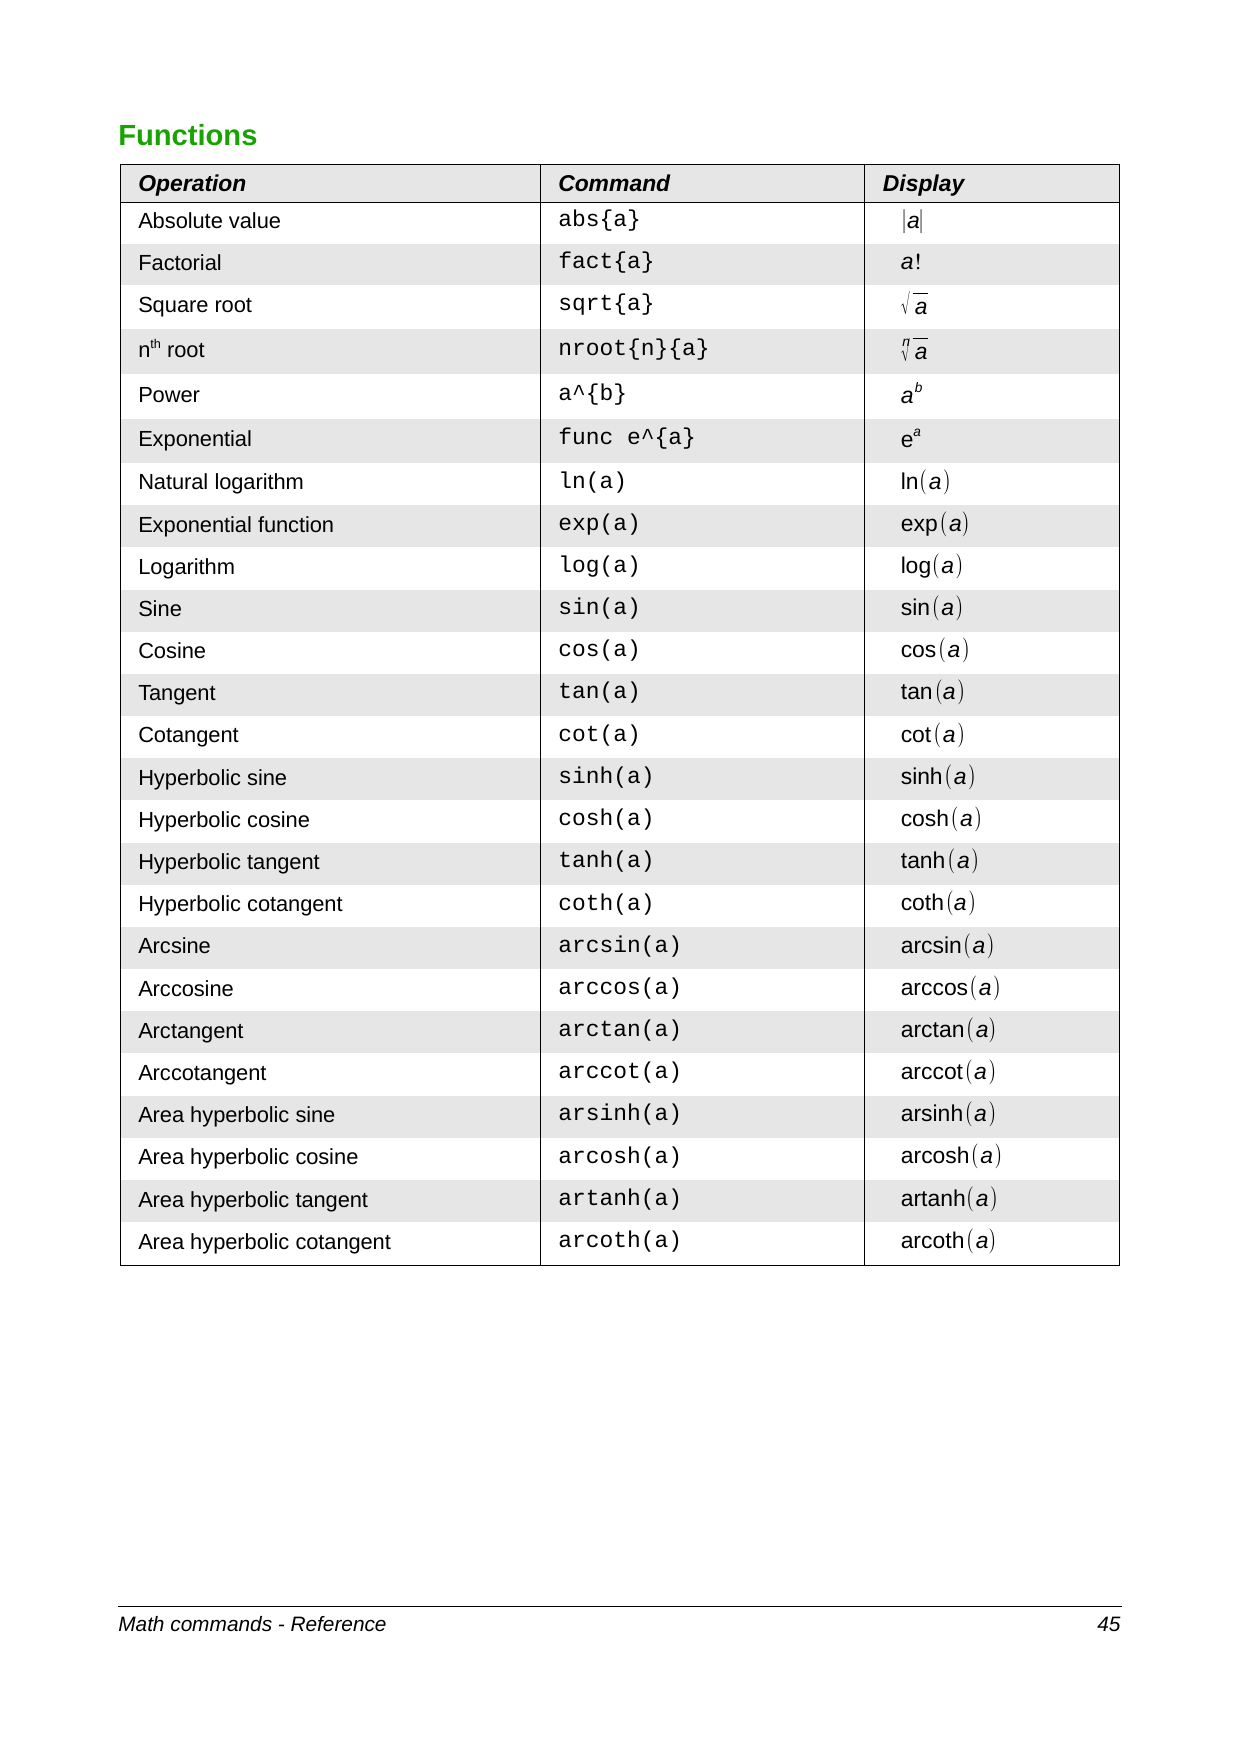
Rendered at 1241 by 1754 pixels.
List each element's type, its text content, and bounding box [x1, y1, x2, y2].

table_cell Cosine [121, 632, 540, 674]
table_cell Logarithm [121, 547, 540, 589]
table_cell [865, 203, 1119, 244]
table_cell Sine [121, 590, 540, 632]
table_cell [865, 374, 1119, 418]
table_cell Cotangent [121, 716, 540, 758]
table_cell Area hyperbolic cosine [121, 1138, 540, 1180]
table_header Display [865, 165, 1119, 202]
table_cell Hyperbolic cotangent [121, 885, 540, 927]
table_cell [865, 885, 1119, 927]
table_cell [865, 590, 1119, 632]
table_cell ln(a) [541, 463, 864, 505]
table_cell sin(a) [541, 590, 864, 632]
table_cell Absolute value [121, 203, 540, 244]
table_cell [865, 505, 1119, 547]
table_cell abs{a} [541, 203, 864, 244]
table_cell cos(a) [541, 632, 864, 674]
table_cell Area hyperbolic cotangent [121, 1222, 540, 1264]
table_cell arctan(a) [541, 1011, 864, 1053]
table_cell [865, 244, 1119, 285]
table_cell [865, 329, 1119, 374]
table_cell [865, 1011, 1119, 1053]
table_cell [865, 1180, 1119, 1222]
table_cell Hyperbolic cosine [121, 800, 540, 843]
table_cell Hyperbolic tangent [121, 843, 540, 885]
table_cell arcsin(a) [541, 927, 864, 969]
table_cell [865, 632, 1119, 674]
table_cell [865, 1222, 1119, 1264]
table_cell arcoth(a) [541, 1222, 864, 1264]
table_cell sinh(a) [541, 758, 864, 800]
table_cell artanh(a) [541, 1180, 864, 1222]
table_cell nth root [121, 329, 540, 374]
table_cell Tangent [121, 674, 540, 716]
table_cell Hyperbolic sine [121, 758, 540, 800]
table_cell [865, 285, 1119, 328]
table_cell [865, 758, 1119, 800]
table_cell coth(a) [541, 885, 864, 927]
table_cell nroot{n}{a} [541, 329, 864, 374]
table_cell [865, 843, 1119, 885]
table_cell tan(a) [541, 674, 864, 716]
table_cell [865, 1054, 1119, 1096]
table_cell arsinh(a) [541, 1096, 864, 1138]
table_header Command [541, 165, 864, 202]
table_cell a^{b} [541, 374, 864, 418]
table_header Operation [121, 165, 540, 202]
subtitle Functions [118, 118, 1122, 152]
table_cell [865, 1138, 1119, 1180]
table_cell func e^{a} [541, 419, 864, 463]
table_cell arccot(a) [541, 1054, 864, 1096]
table_cell tanh(a) [541, 843, 864, 885]
table_cell arccos(a) [541, 969, 864, 1011]
table_cell Exponential function [121, 505, 540, 547]
table_cell Factorial [121, 244, 540, 285]
table_cell [865, 716, 1119, 758]
table_cell Arctangent [121, 1011, 540, 1053]
table_cell arcosh(a) [541, 1138, 864, 1180]
table_cell Area hyperbolic sine [121, 1096, 540, 1138]
table_cell exp(a) [541, 505, 864, 547]
table_cell Arccotangent [121, 1054, 540, 1096]
table_cell cot(a) [541, 716, 864, 758]
table_cell sqrt{a} [541, 285, 864, 328]
table_cell [865, 419, 1119, 463]
table_cell log(a) [541, 547, 864, 589]
table_cell [865, 800, 1119, 843]
table_cell [865, 927, 1119, 969]
table_cell Area hyperbolic tangent [121, 1180, 540, 1222]
table_cell Arcsine [121, 927, 540, 969]
table_cell [865, 463, 1119, 505]
table_cell Exponential [121, 419, 540, 463]
table_cell Square root [121, 285, 540, 328]
table_cell [865, 674, 1119, 716]
table_cell [865, 547, 1119, 589]
table_cell Natural logarithm [121, 463, 540, 505]
table_cell [865, 1096, 1119, 1138]
table_cell [865, 969, 1119, 1011]
table_cell cosh(a) [541, 800, 864, 843]
table_cell Power [121, 374, 540, 418]
table_cell fact{a} [541, 244, 864, 285]
table_cell Arccosine [121, 969, 540, 1011]
